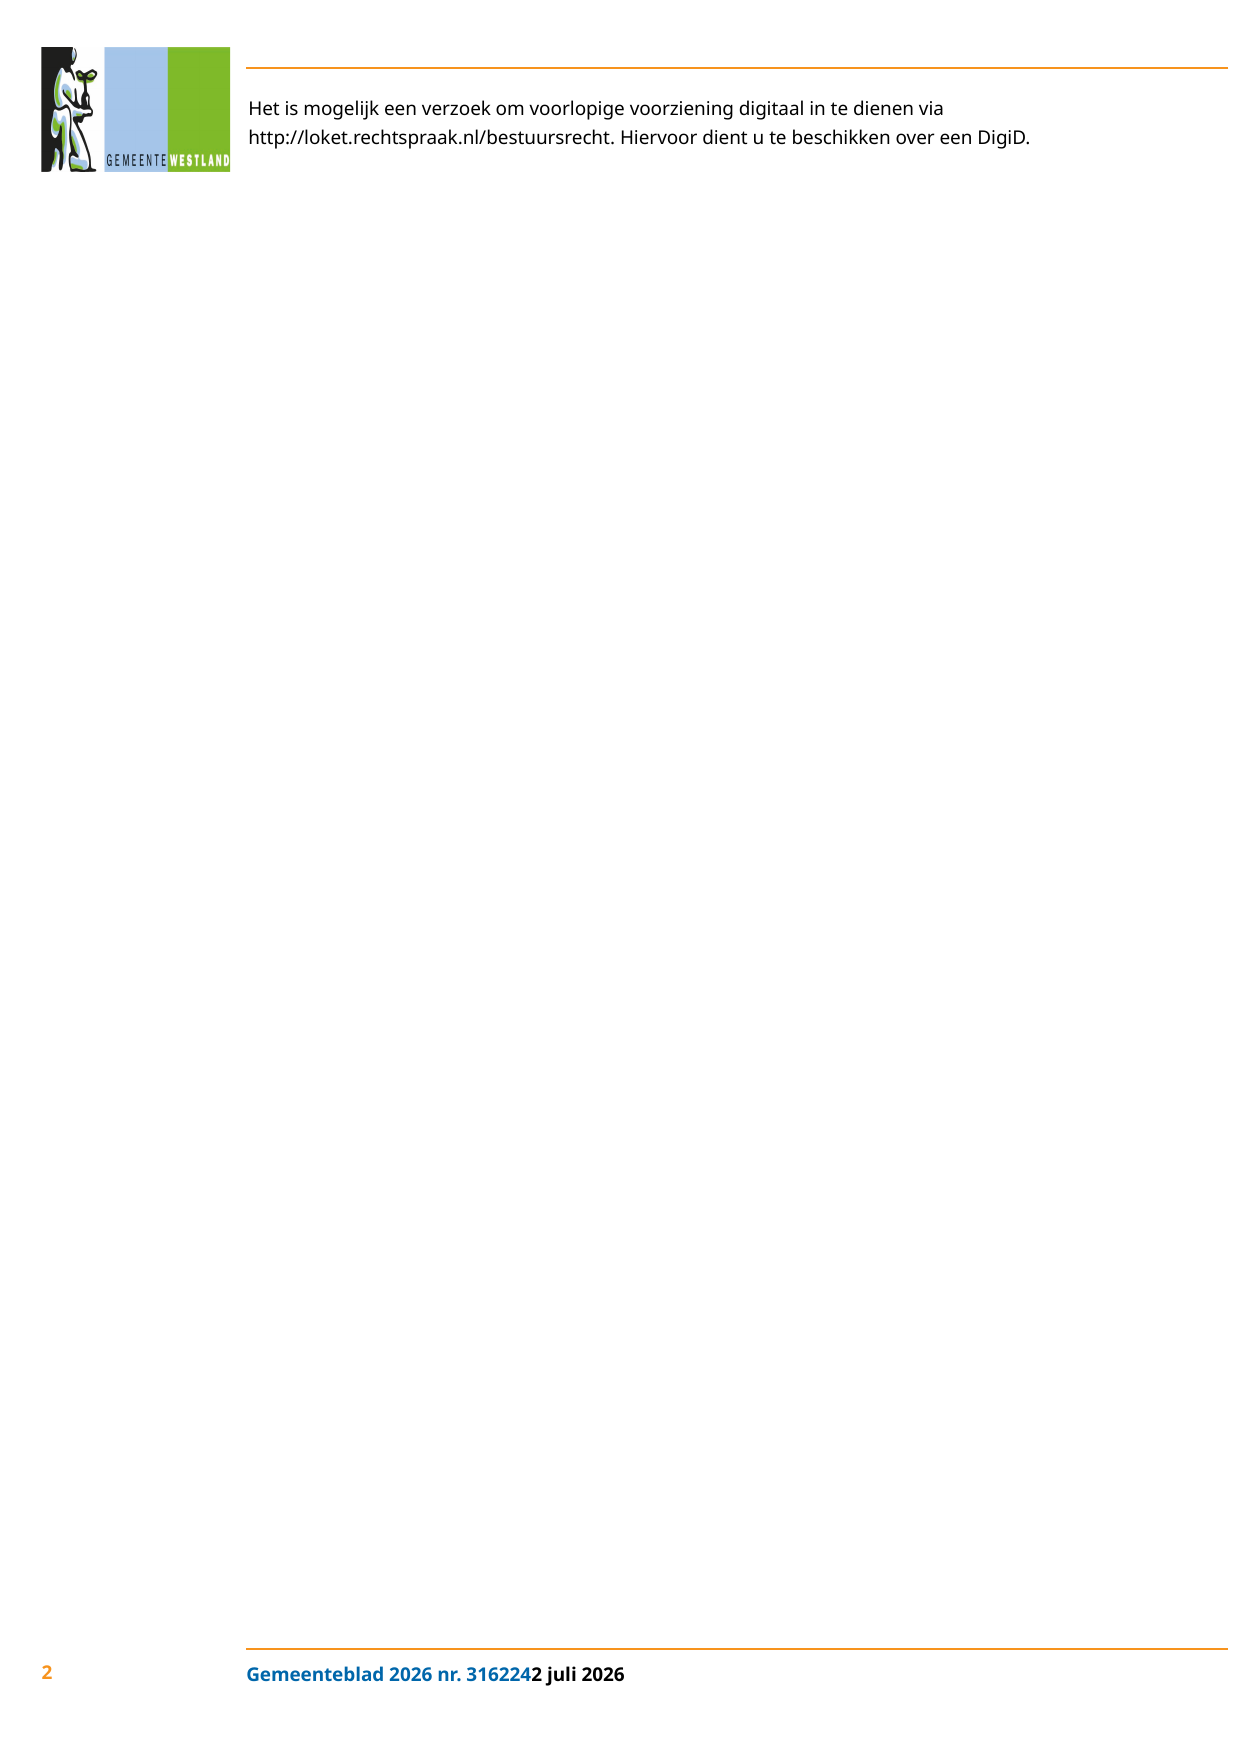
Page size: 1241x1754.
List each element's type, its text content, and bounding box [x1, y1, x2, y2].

picture [41, 47, 231, 172]
text Het is mogelijk een verzoek om voorlopige voorziening digitaal in te dienen via http://loket.rechtspraak.nl/bestuursrecht. Hiervoor dient u te beschikken over een DigiD. [248, 95, 1152, 150]
